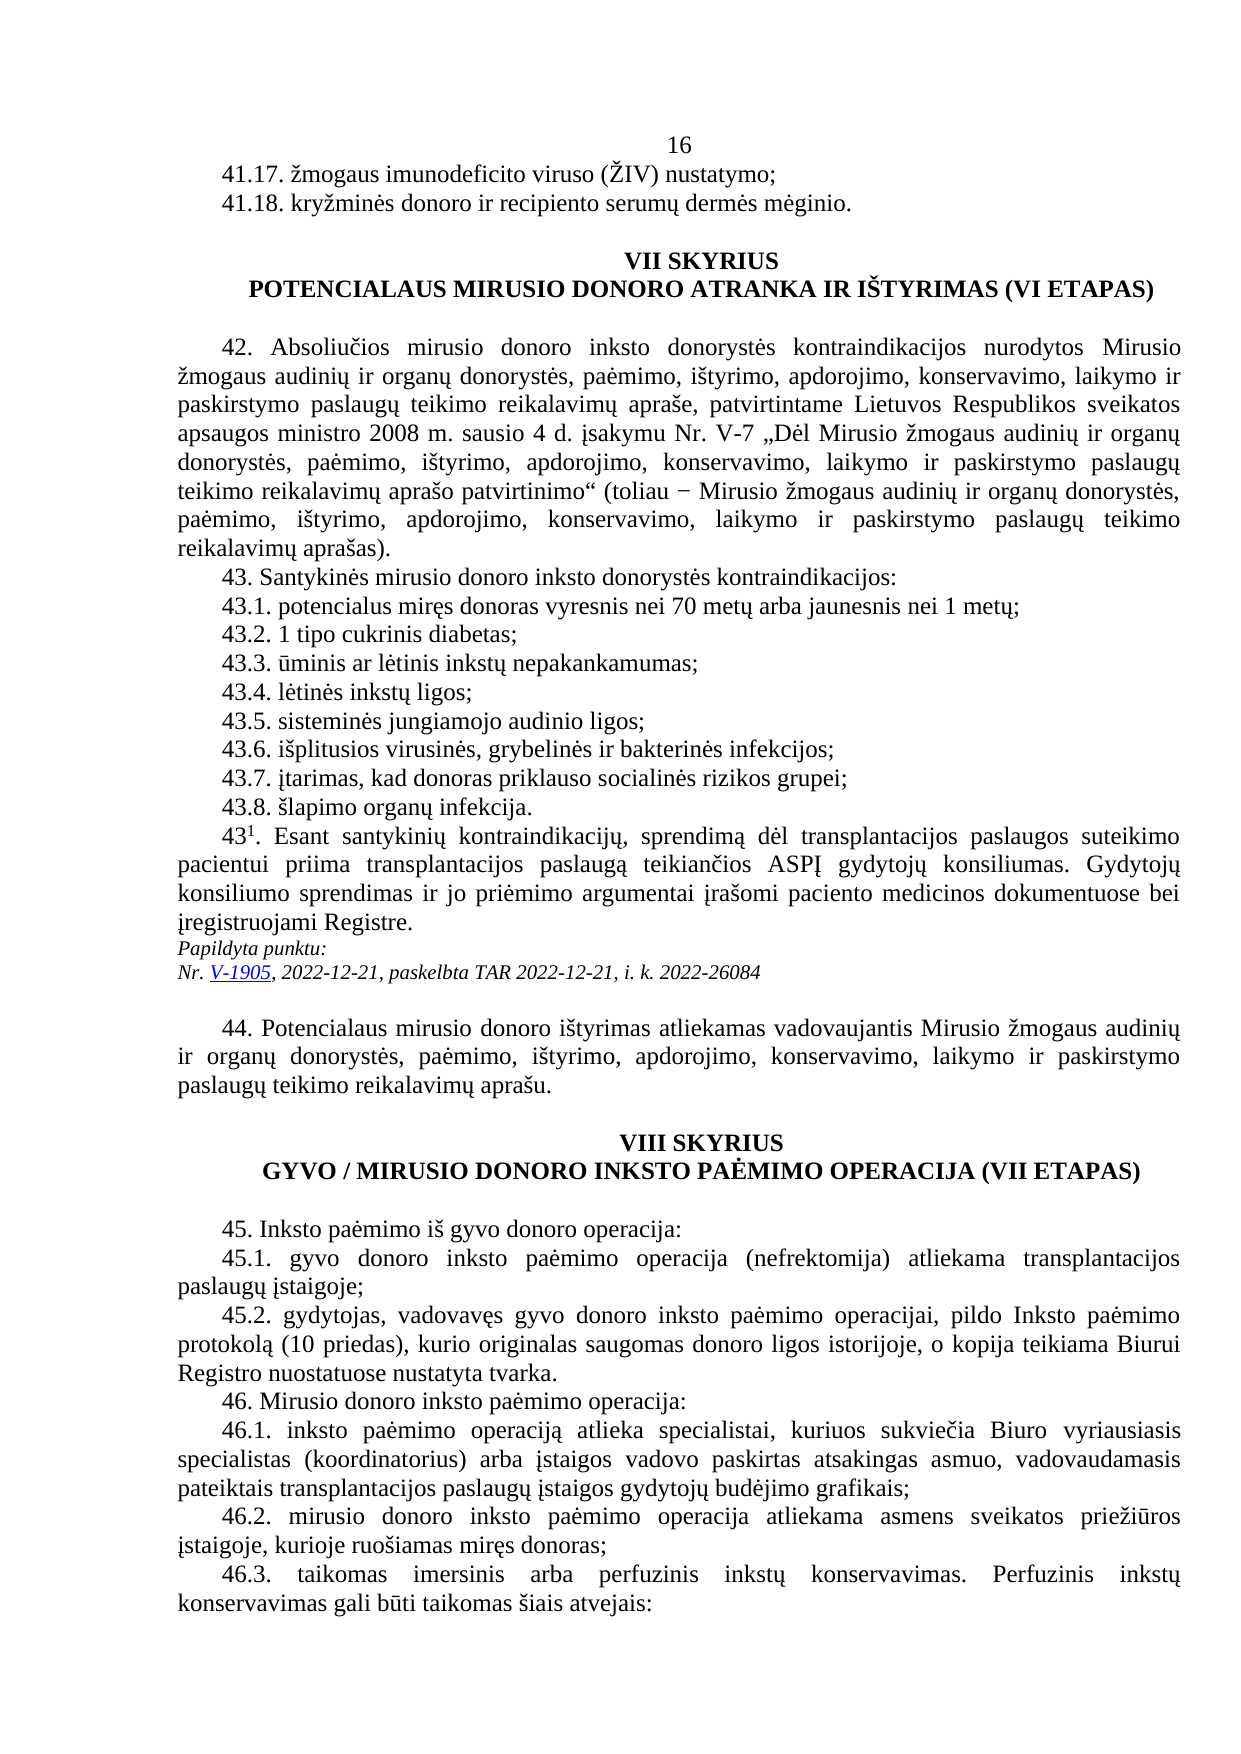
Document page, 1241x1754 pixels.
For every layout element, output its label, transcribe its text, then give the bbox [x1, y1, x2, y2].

text gyvo / mirusio donoro Inksto paėmimo operacija (vii ETAPAS) [177, 1156, 1181, 1185]
text VIII SKYRIUS [177, 1128, 1181, 1156]
text 41.18. kryžminės donoro ir recipiento serumų dermės mėginio. [177, 188, 1181, 217]
text 43.8. šlapimo organų infekcija. [177, 792, 1181, 821]
text Nr. V-1905, 2022-12-21, paskelbta TAR 2022-12-21, i. k. 2022-26084 [177, 960, 1181, 984]
text 45.1. gyvo donoro inksto paėmimo operacija (nefrektomija) atliekama transplantacijos paslaugų įstaigoje; [177, 1243, 1181, 1300]
text 43.5. sisteminės jungiamojo audinio ligos; [177, 706, 1181, 734]
text 45. Inksto paėmimo iš gyvo donoro operacija: [177, 1214, 1181, 1243]
text 431. Esant santykinių kontraindikacijų, sprendimą dėl transplantacijos paslaugos suteikimo pacientui priima transplantacijos paslaugą teikiančios ASPĮ gydytojų konsiliumas. Gydytojų konsiliumo sprendimas ir jo priėmimo argumentai įrašomi paciento medicinos dokumentuose bei įregistruojami Registre. [177, 821, 1181, 936]
text Papildyta punktu: [177, 936, 1181, 960]
text 46. Mirusio donoro inksto paėmimo operacija: [177, 1386, 1181, 1415]
text 43.7. įtarimas, kad donoras priklauso socialinės rizikos grupei; [177, 763, 1181, 792]
text 43.2. 1 tipo cukrinis diabetas; [177, 619, 1181, 648]
text 44. Potencialaus mirusio donoro ištyrimas atliekamas vadovaujantis Mirusio žmogaus audinių ir organų donorystės, paėmimo, ištyrimo, apdorojimo, konservavimo, laikymo ir paskirstymo paslaugų teikimo reikalavimų aprašu. [177, 1013, 1181, 1099]
text Potencialaus mirusio donoro atranka ir ištyrimas (vi ETAPAS) [177, 274, 1181, 303]
text 41.17. žmogaus imunodeficito viruso (ŽIV) nustatymo; [177, 159, 1181, 188]
text 43.1. potencialus miręs donoras vyresnis nei 70 metų arba jaunesnis nei 1 metų; [177, 591, 1181, 619]
text 45.2. gydytojas, vadovavęs gyvo donoro inksto paėmimo operacijai, pildo Inksto paėmimo protokolą (10 priedas), kurio originalas saugomas donoro ligos istorijoje, o kopija teikiama Biurui Registro nuostatuose nustatyta tvarka. [177, 1300, 1181, 1386]
text VII SKYRIUS [177, 246, 1181, 274]
text 46.1. inksto paėmimo operaciją atlieka specialistai, kuriuos sukviečia Biuro vyriausiasis specialistas (koordinatorius) arba įstaigos vadovo paskirtas atsakingas asmuo, vadovaudamasis pateiktais transplantacijos paslaugų įstaigos gydytojų budėjimo grafikais; [177, 1415, 1181, 1501]
text 43. Santykinės mirusio donoro inksto donorystės kontraindikacijos: [177, 562, 1181, 591]
text 42. Absoliučios mirusio donoro inksto donorystės kontraindikacijos nurodytos Mirusio žmogaus audinių ir organų donorystės, paėmimo, ištyrimo, apdorojimo, konservavimo, laikymo ir paskirstymo paslaugų teikimo reikalavimų apraše, patvirtintame Lietuvos Respublikos sveikatos apsaugos ministro 2008 m. sausio 4 d. įsakymu Nr. V-7 „Dėl Mirusio žmogaus audinių ir organų donorystės, paėmimo, ištyrimo, apdorojimo, konservavimo, laikymo ir paskirstymo paslaugų teikimo reikalavimų aprašo patvirtinimo“ (toliau − Mirusio žmogaus audinių ir organų donorystės, paėmimo, ištyrimo, apdorojimo, konservavimo, laikymo ir paskirstymo paslaugų teikimo reikalavimų aprašas). [177, 332, 1181, 562]
text 43.3. ūminis ar lėtinis inkstų nepakankamumas; [177, 648, 1181, 677]
text 46.2. mirusio donoro inksto paėmimo operacija atliekama asmens sveikatos priežiūros įstaigoje, kurioje ruošiamas miręs donoras; [177, 1501, 1181, 1559]
text 43.6. išplitusios virusinės, grybelinės ir bakterinės infekcijos; [177, 734, 1181, 763]
text 43.4. lėtinės inkstų ligos; [177, 677, 1181, 706]
text 46.3. taikomas imersinis arba perfuzinis inkstų konservavimas. Perfuzinis inkstų konservavimas gali būti taikomas šiais atvejais: [177, 1559, 1181, 1616]
